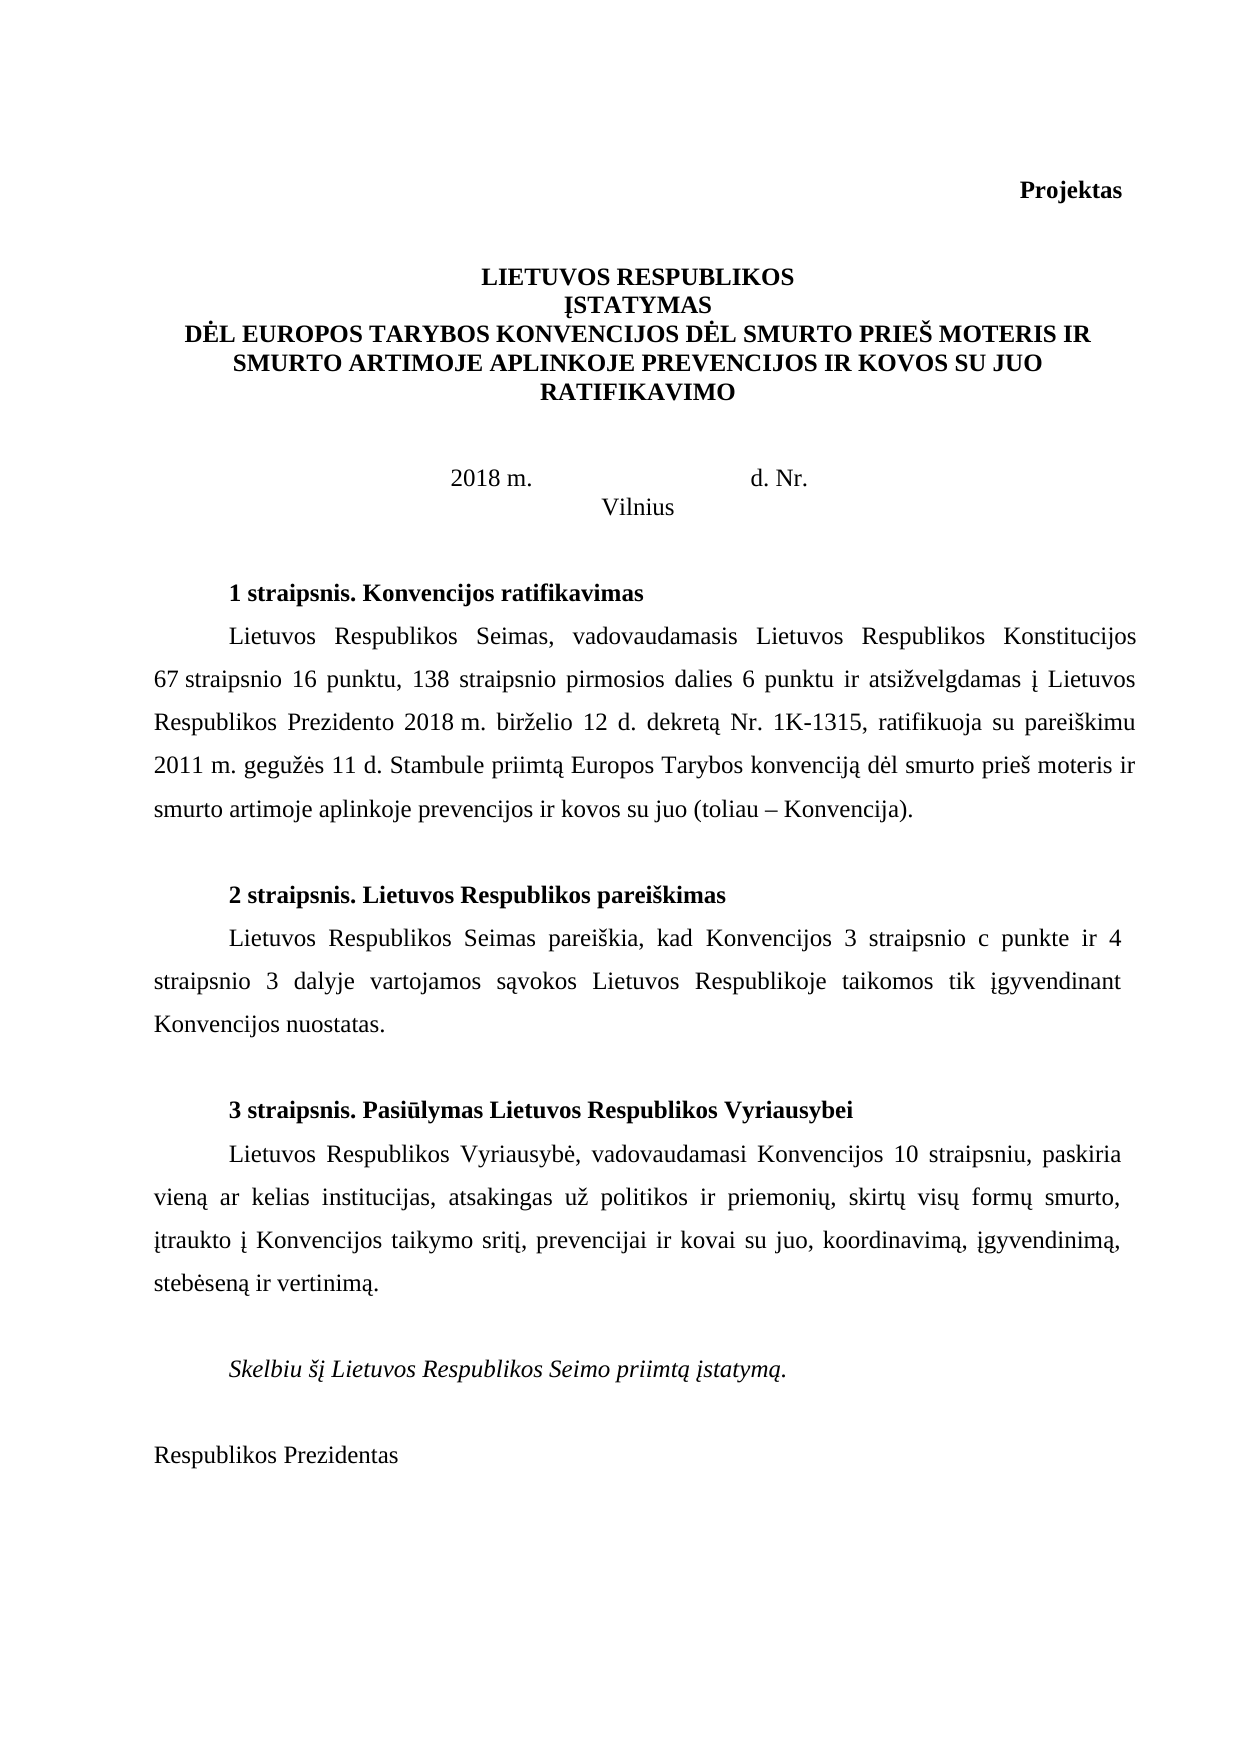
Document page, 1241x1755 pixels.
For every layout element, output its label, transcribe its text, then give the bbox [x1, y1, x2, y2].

text LIETUVOS RESPUBLIKOS [153, 262, 1122, 291]
text Skelbiu šį Lietuvos Respublikos Seimo priimtą įstatymą. [153, 1354, 1122, 1383]
text 2 straipsnis. Lietuvos Respublikos pareiškimas [153, 880, 1122, 909]
text Respublikos Prezidentas [153, 1441, 1122, 1469]
text Lietuvos Respublikos Seimas, vadovaudamasis Lietuvos Respublikos Konstitucijos 67 straipsnio 16 punktu, 138 straipsnio pirmosios dalies 6 punktu ir atsižvelgdamas į Lietuvos Respublikos Prezidento 2018 m. birželio 12 d. dekretą Nr. 1K-1315, ratifikuoja su pareiškimu 2011 m. gegužės 11 d. Stambule priimtą Europos Tarybos konvenciją dėl smurto prieš moteris ir smurto artimoje aplinkoje prevencijos ir kovos su juo (toliau – Konvencija). [153, 621, 1137, 822]
text ĮSTATYMAS [153, 291, 1122, 319]
text Lietuvos Respublikos Vyriausybė, vadovaudamasi Konvencijos 10 straipsniu, paskiria vieną ar kelias institucijas, atsakingas už politikos ir priemonių, skirtų visų formų smurto, įtraukto į Konvencijos taikymo sritį, prevencijai ir kovai su juo, koordinavimą, įgyvendinimą, stebėseną ir vertinimą. [153, 1139, 1122, 1297]
text Projektas [153, 176, 1122, 204]
text RATIFIKAVIMO [153, 377, 1122, 406]
text 2018 m. d. Nr. [153, 463, 1122, 492]
text Lietuvos Respublikos Seimas pareiškia, kad Konvencijos 3 straipsnio c punkte ir 4 straipsnio 3 dalyje vartojamos sąvokos Lietuvos Respublikoje taikomos tik įgyvendinant Konvencijos nuostatas. [153, 923, 1122, 1038]
text 1 straipsnis. Konvencijos ratifikavimas [153, 578, 1122, 607]
text DĖL EUROPOS TARYBOS KONVENCIJOS DĖL SMURTO PRIEŠ MOTERIS IR SMURTO ARTIMOJE APLINKOJE PREVENCIJOS IR KOVOS SU JUO [153, 319, 1122, 377]
text Vilnius [153, 492, 1122, 521]
text 3 straipsnis. Pasiūlymas Lietuvos Respublikos Vyriausybei [153, 1096, 1122, 1124]
